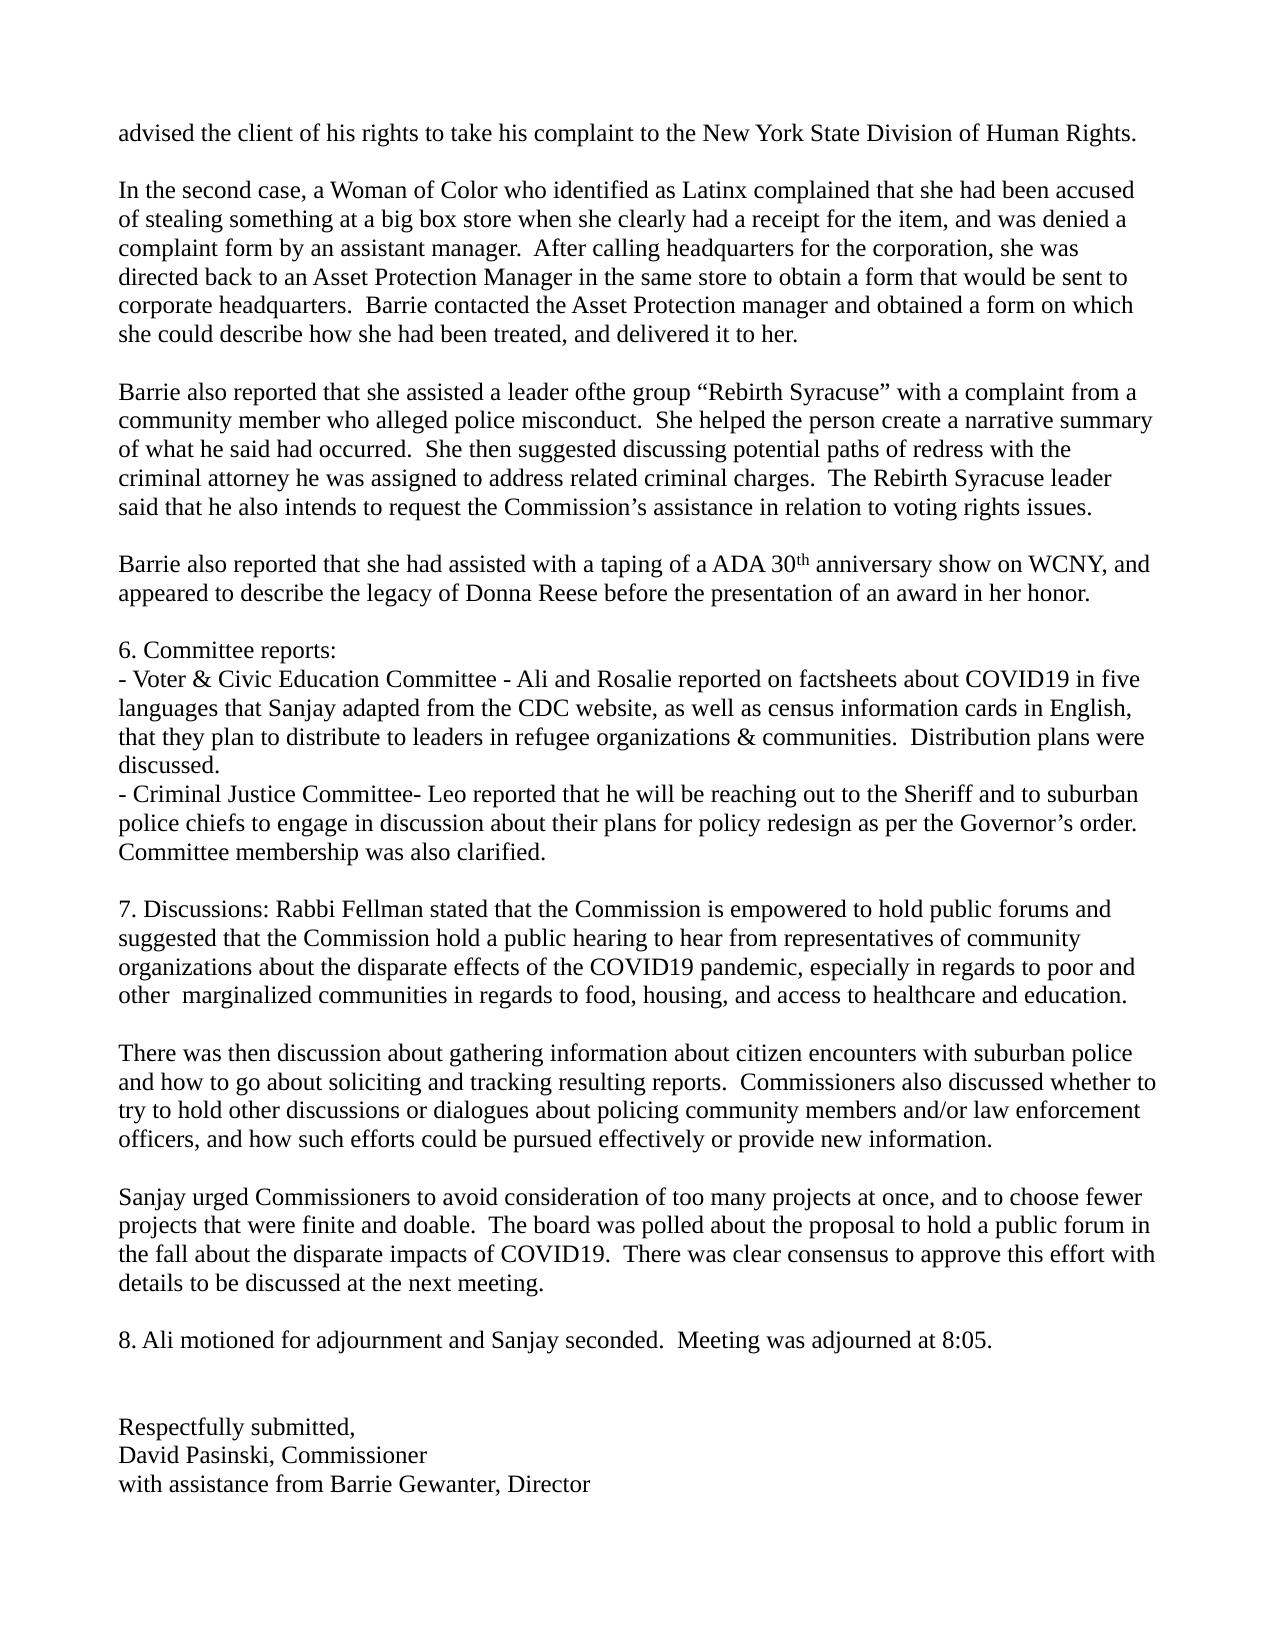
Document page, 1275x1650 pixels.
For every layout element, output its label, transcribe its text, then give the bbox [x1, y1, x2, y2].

text - Criminal Justice Committee- Leo reported that he will be reaching out to the Sheriff and to suburban police chiefs to engage in discussion about their plans for policy redesign as per the Governor’s order. Committee membership was also clarified. [118, 779, 1157, 866]
text 8. Ali motioned for adjournment and Sanjay seconded. Meeting was adjourned at 8:05. [118, 1326, 1157, 1354]
text David Pasinski, Commissioner [118, 1441, 1157, 1469]
text In the second case, a Woman of Color who identified as Latinx complained that she had been accused of stealing something at a big box store when she clearly had a receipt for the item, and was denied a complaint form by an assistant manager. After calling headquarters for the corporation, she was directed back to an Asset Protection Manager in the same store to obtain a form that would be sent to corporate headquarters. Barrie contacted the Asset Protection manager and obtained a form on which she could describe how she had been treated, and delivered it to her. [118, 176, 1157, 348]
text There was then discussion about gathering information about citizen encounters with suburban police and how to go about soliciting and tracking resulting reports. Commissioners also discussed whether to try to hold other discussions or dialogues about policing community members and/or law enforcement officers, and how such efforts could be pursued effectively or provide new information. [118, 1038, 1157, 1153]
text advised the client of his rights to take his complaint to the New York State Division of Human Rights. [118, 118, 1157, 147]
text Barrie also reported that she assisted a leader ofthe group “Rebirth Syracuse” with a complaint from a community member who alleged police misconduct. She helped the person create a narrative summary of what he said had occurred. She then suggested discussing potential paths of redress with the criminal attorney he was assigned to address related criminal charges. The Rebirth Syracuse leader said that he also intends to request the Commission’s assistance in relation to voting rights issues. [118, 377, 1157, 521]
text - Voter & Civic Education Committee - Ali and Rosalie reported on factsheets about COVID19 in five languages that Sanjay adapted from the CDC website, as well as census information cards in English, that they plan to distribute to leaders in refugee organizations & communities. Distribution plans were discussed. [118, 664, 1157, 779]
text 6. Committee reports: [118, 636, 1157, 664]
text 7. Discussions: Rabbi Fellman stated that the Commission is empowered to hold public forums and suggested that the Commission hold a public hearing to hear from representatives of community organizations about the disparate effects of the COVID19 pandemic, especially in regards to poor and other marginalized communities in regards to food, housing, and access to healthcare and education. [118, 894, 1157, 1009]
text Sanjay urged Commissioners to avoid consideration of too many projects at once, and to choose fewer projects that were finite and doable. The board was polled about the proposal to hold a public forum in the fall about the disparate impacts of COVID19. There was clear consensus to approve this effort with details to be discussed at the next meeting. [118, 1182, 1157, 1297]
text Barrie also reported that she had assisted with a taping of a ADA 30th anniversary show on WCNY, and appeared to describe the legacy of Donna Reese before the presentation of an award in her honor. [118, 549, 1157, 607]
text with assistance from Barrie Gewanter, Director [118, 1469, 1157, 1498]
text Respectfully submitted, [118, 1412, 1157, 1441]
